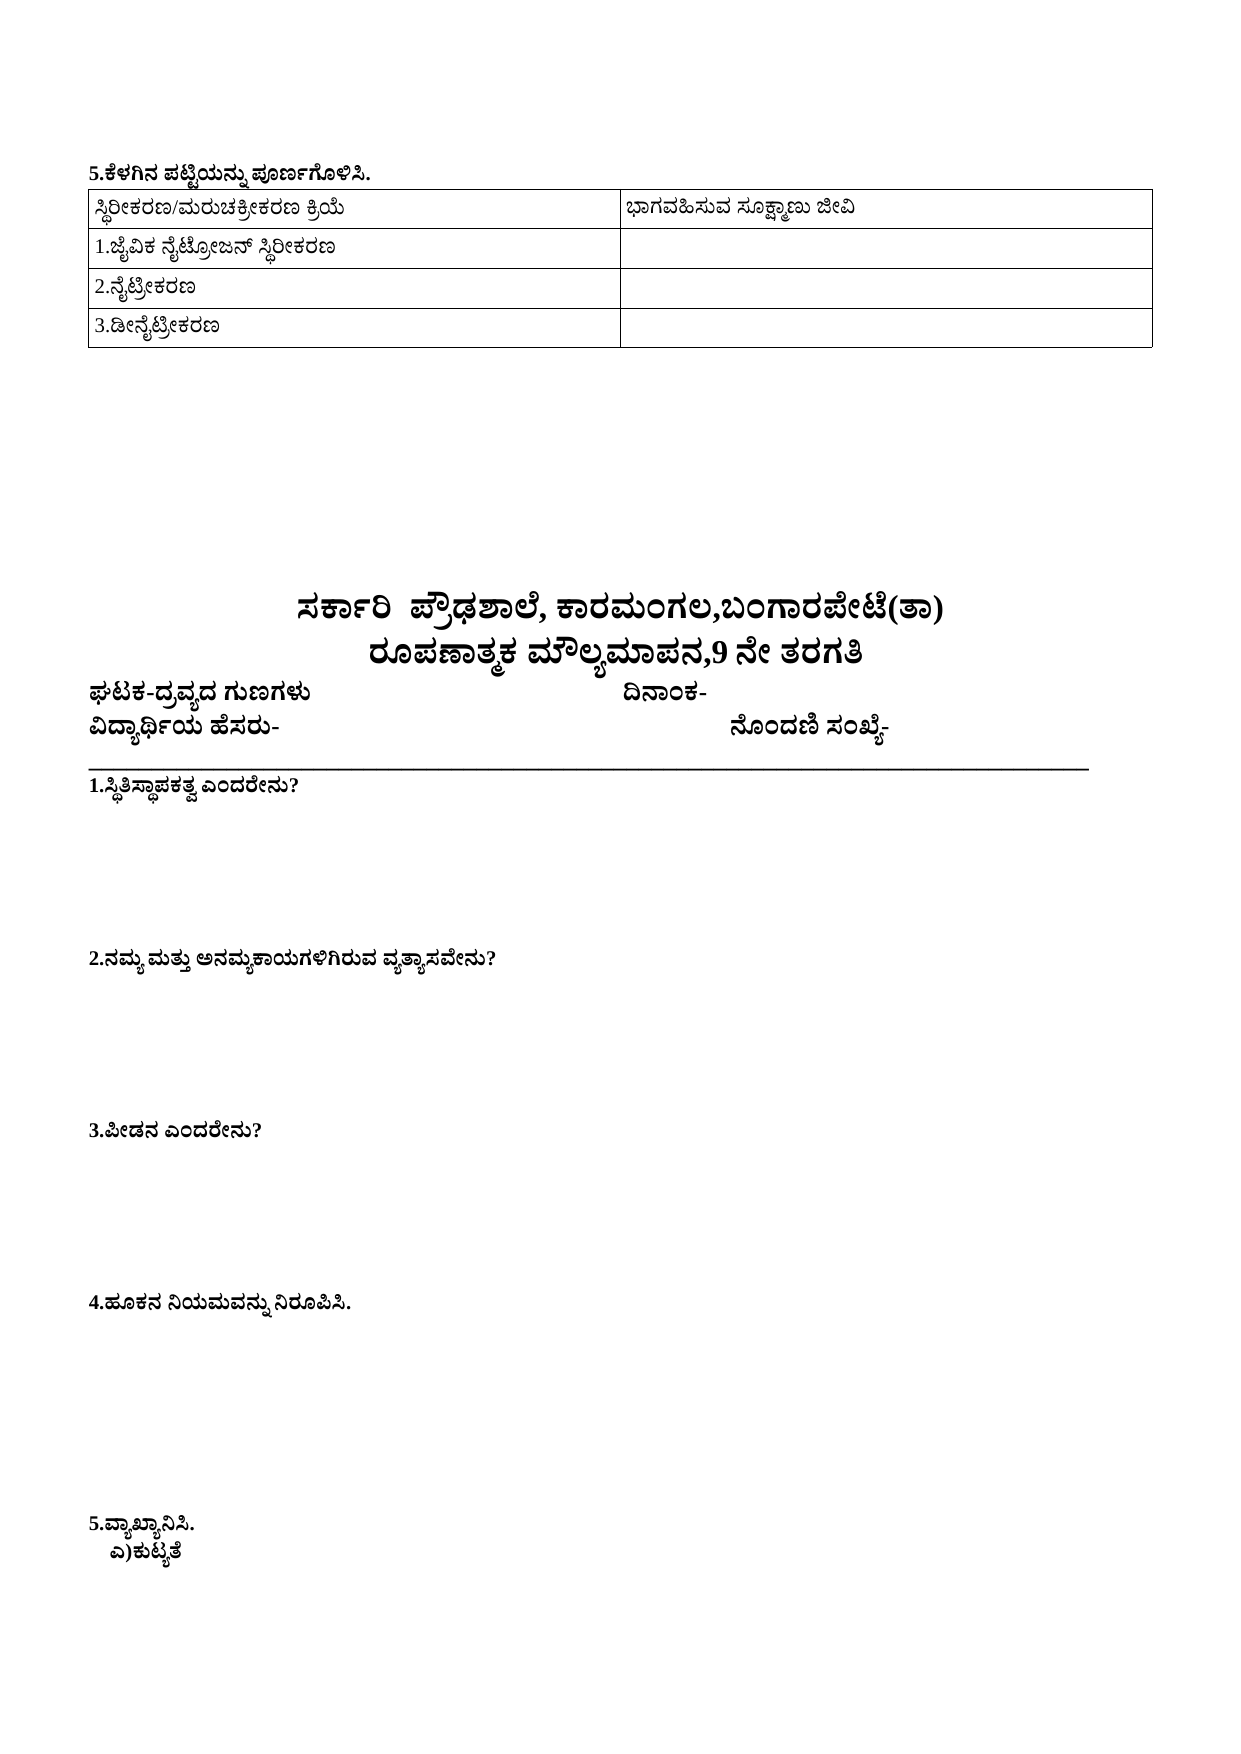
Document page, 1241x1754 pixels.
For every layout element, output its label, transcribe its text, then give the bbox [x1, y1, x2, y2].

text ರೂಪಣಾತ್ಮಕ ಮೌಲ್ಯಮಾಪನ,9ನೇ ತರಗತಿ [88, 632, 1152, 677]
table_cell 3.ಡೀನೈಟ್ರೀಕರಣ [89, 309, 620, 347]
table_cell [621, 309, 1152, 347]
table_header ಸ್ಥಿರೀಕರಣ/ಮರುಚಕ್ರೀಕರಣ ಕ್ರಿಯೆ [89, 190, 620, 228]
text 3.ಪೀಡನ ಎಂದರೇನು? [88, 1118, 1152, 1146]
table_cell 2.ನೈಟ್ರೀಕರಣ [89, 269, 620, 307]
text 4.ಹೂಕನ ನಿಯಮವನ್ನು ನಿರೂಪಿಸಿ. [88, 1290, 1152, 1318]
text ________________________________________________________________________________ [88, 744, 1152, 773]
text 1.ಸ್ಥಿತಿಸ್ಥಾಪಕತ್ವ ಎಂದರೇನು? [88, 773, 1152, 801]
text ಎ)ಕುಟ್ಯತೆ [88, 1539, 1152, 1567]
table_cell [621, 229, 1152, 268]
text 2.ನಮ್ಯ ಮತ್ತು ಅನಮ್ಯಕಾಯಗಳಿಗಿರುವ ವ್ಯತ್ಯಾಸವೇನು? [88, 945, 1152, 973]
text ಸರ್ಕಾರಿ ಪ್ರೌಢಶಾಲೆ, ಕಾರಮಂಗಲ,ಬಂಗಾರಪೇಟೆ(ತಾ) [88, 588, 1152, 632]
text ಘಟಕ-ದ್ರವ್ಯದ ಗುಣಗಳು ದಿನಾಂಕ- [88, 677, 1152, 711]
text 5.ಕೆಳಗಿನ ಪಟ್ಟಿಯನ್ನು ಪೂರ್ಣಗೊಳಿಸಿ. [88, 161, 1152, 189]
table_header ಭಾಗವಹಿಸುವ ಸೂಕ್ಷ್ಮಾಣು ಜೀವಿ [621, 190, 1152, 228]
table_cell [621, 269, 1152, 307]
table_cell 1.ಜೈವಿಕ ನೈಟ್ರೋಜನ್ ಸ್ಥಿರೀಕರಣ [89, 229, 620, 268]
text ವಿದ್ಯಾರ್ಥಿಯ ಹೆಸರು- ನೊಂದಣಿ ಸಂಖ್ಯೆ- [88, 711, 1152, 744]
text 5.ವ್ಯಾಖ್ಯಾನಿಸಿ. [88, 1511, 1152, 1539]
